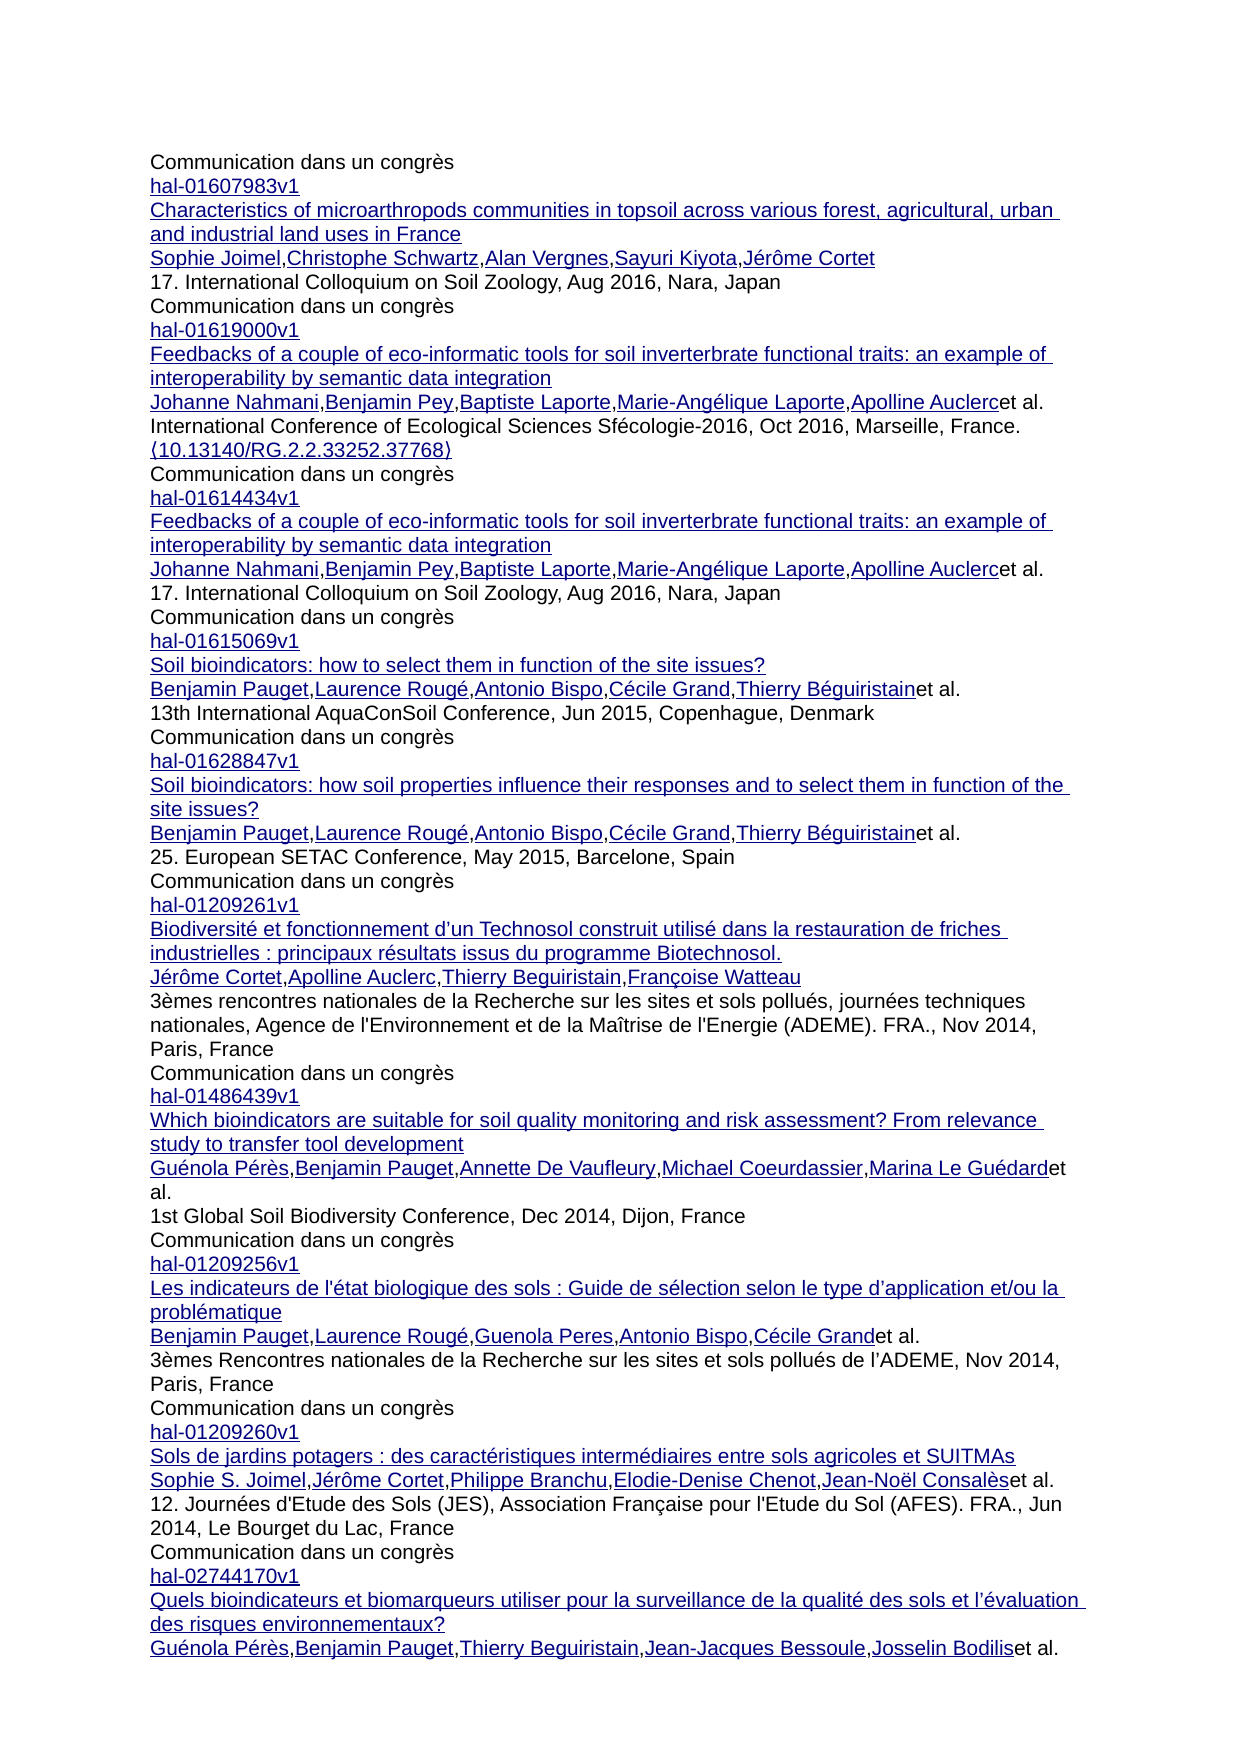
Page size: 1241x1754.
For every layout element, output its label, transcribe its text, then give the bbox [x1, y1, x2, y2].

table_cell Biodiversité et fonctionnement d’un Technosol construit utilisé dans la restauration de friches industrielles : principaux résultats issus du programme Biotechnosol. Jérôme Cortet,Apolline Auclerc,Thierry Beguiristain,Françoise Watteau 3èmes rencontres nationales de la Recherche sur les sites et sols pollués, journées techniques nationales, Agence de l'Environnement et de la Maîtrise de l'Energie (ADEME). FRA., Nov 2014, Paris, France Communication dans un congrès hal-01486439v1 [150, 917, 1090, 1108]
table_cell Sols de jardins potagers : des caractéristiques intermédiaires entre sols agricoles et SUITMAs Sophie S. Joimel,Jérôme Cortet,Philippe Branchu,Elodie-Denise Chenot,Jean-Noël Consalèset al. 12. Journées d'Etude des Sols (JES), Association Française pour l'Etude du Sol (AFES). FRA., Jun 2014, Le Bourget du Lac, France Communication dans un congrès hal-02744170v1 [150, 1444, 1090, 1587]
table_cell Feedbacks of a couple of eco-informatic tools for soil inverterbrate functional traits: an example of interoperability by semantic data integration Johanne Nahmani,Benjamin Pey,Baptiste Laporte,Marie-Angélique Laporte,Apolline Auclercet al. International Conference of Ecological Sciences Sfécologie-2016, Oct 2016, Marseille, France. ⟨10.13140/RG.2.2.33252.37768⟩ Communication dans un congrès hal-01614434v1 [150, 342, 1090, 509]
table_cell Feedbacks of a couple of eco-informatic tools for soil inverterbrate functional traits: an example of interoperability by semantic data integration Johanne Nahmani,Benjamin Pey,Baptiste Laporte,Marie-Angélique Laporte,Apolline Auclercet al. 17. International Colloquium on Soil Zoology, Aug 2016, Nara, Japan Communication dans un congrès hal-01615069v1 [150, 509, 1090, 653]
table_cell Soil bioindicators: how soil properties influence their responses and to select them in function of the site issues? Benjamin Pauget,Laurence Rougé,Antonio Bispo,Cécile Grand,Thierry Béguiristainet al. 25. European SETAC Conference, May 2015, Barcelone, Spain Communication dans un congrès hal-01209261v1 [150, 773, 1090, 917]
table_cell Characteristics of microarthropods communities in topsoil across various forest, agricultural, urban and industrial land uses in France Sophie Joimel,Christophe Schwartz,Alan Vergnes,Sayuri Kiyota,Jérôme Cortet 17. International Colloquium on Soil Zoology, Aug 2016, Nara, Japan Communication dans un congrès hal-01619000v1 [150, 198, 1090, 342]
table_cell Les indicateurs de l'état biologique des sols : Guide de sélection selon le type d’application et/ou la problématique Benjamin Pauget,Laurence Rougé,Guenola Peres,Antonio Bispo,Cécile Grandet al. 3èmes Rencontres nationales de la Recherche sur les sites et sols pollués de l’ADEME, Nov 2014, Paris, France Communication dans un congrès hal-01209260v1 [150, 1276, 1090, 1444]
table_cell Quels bioindicateurs et biomarqueurs utiliser pour la surveillance de la qualité des sols et l’évaluation des risques environnementaux? Guénola Pérès,Benjamin Pauget,Thierry Beguiristain,Jean-Jacques Bessoule,Josselin Bodiliset al. [150, 1588, 1090, 1659]
table_cell Soil bioindicators: how to select them in function of the site issues? Benjamin Pauget,Laurence Rougé,Antonio Bispo,Cécile Grand,Thierry Béguiristainet al. 13th International AquaConSoil Conference, Jun 2015, Copenhague, Denmark Communication dans un congrès hal-01628847v1 [150, 653, 1090, 773]
table_cell Which bioindicators are suitable for soil quality monitoring and risk assessment? From relevance study to transfer tool development Guénola Pérès,Benjamin Pauget,Annette De Vaufleury,Michael Coeurdassier,Marina Le Guédardet al. 1st Global Soil Biodiversity Conference, Dec 2014, Dijon, France Communication dans un congrès hal-01209256v1 [150, 1108, 1090, 1276]
table_cell Communication dans un congrès hal-01607983v1 [150, 150, 1090, 198]
